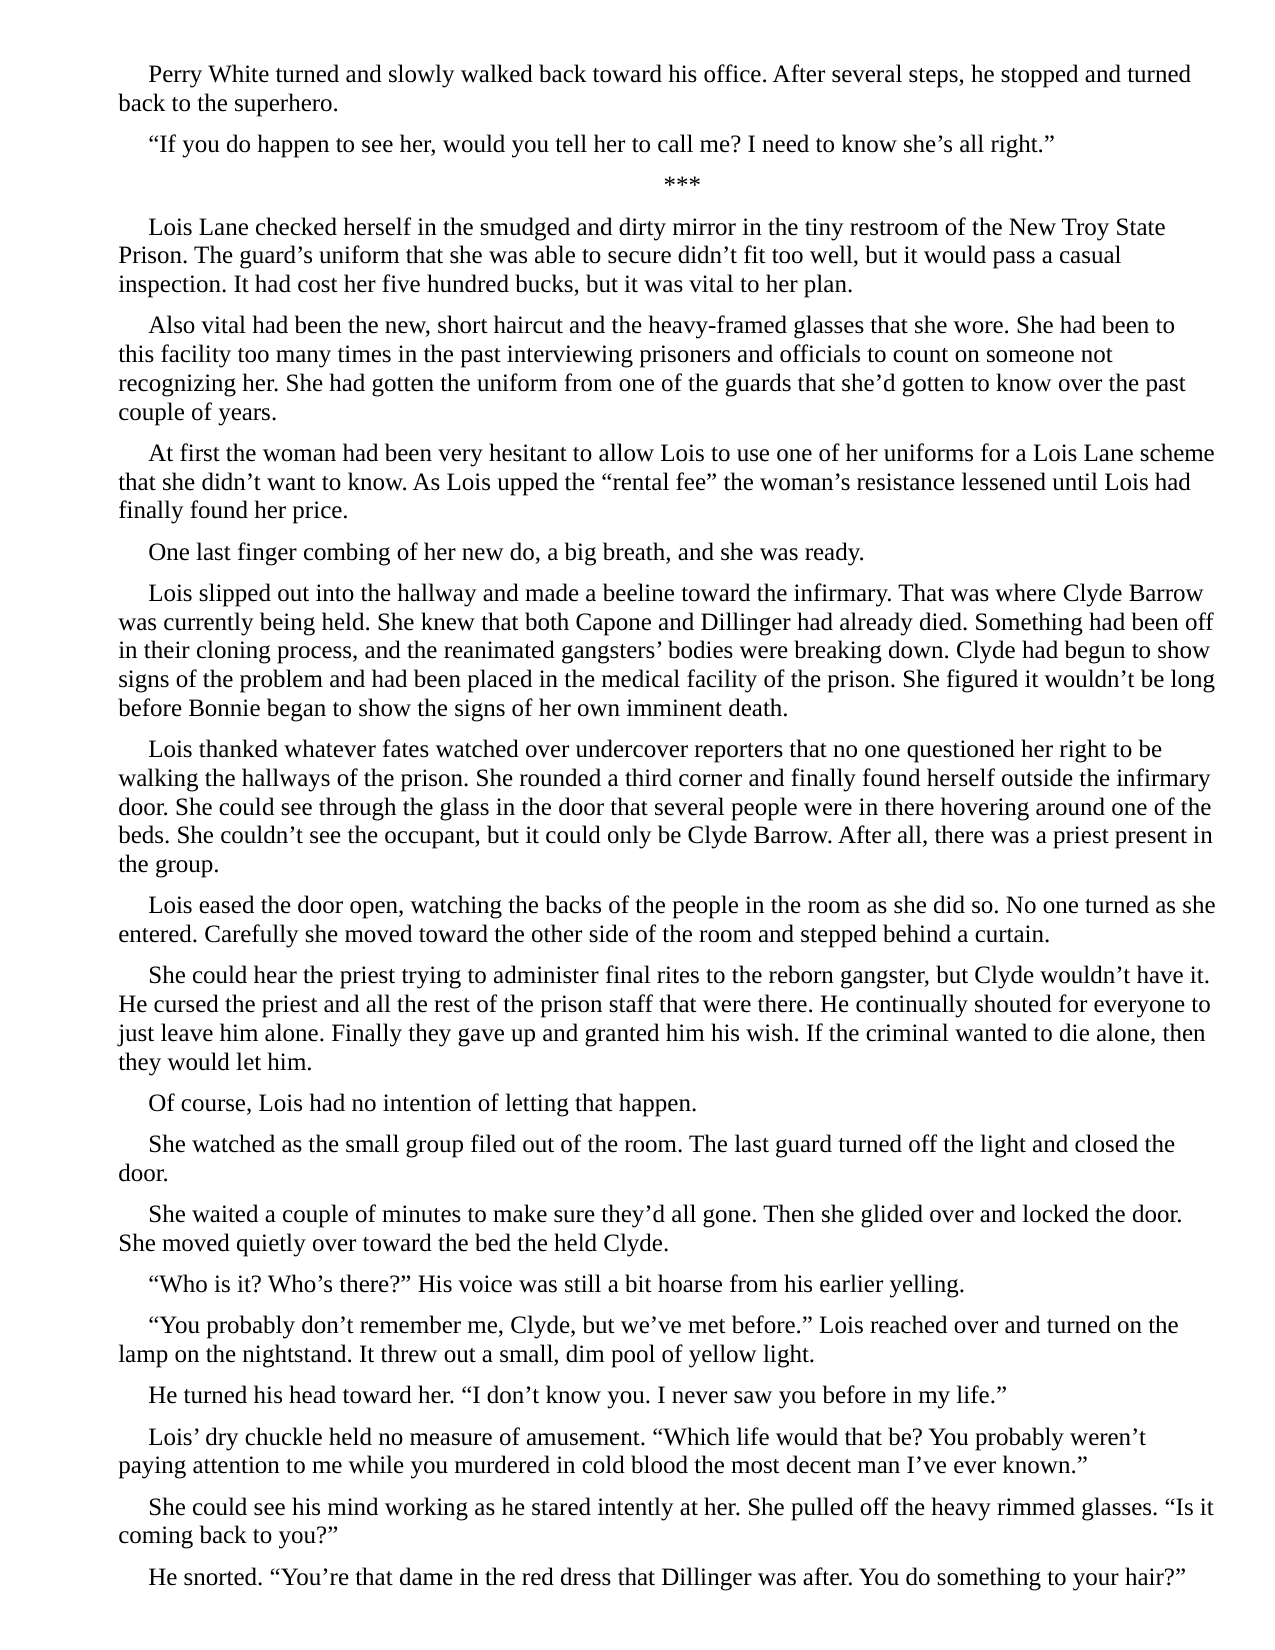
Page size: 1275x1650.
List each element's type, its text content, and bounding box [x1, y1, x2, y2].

text Lois’ dry chuckle held no measure of amusement. “Which life would that be? You probably weren’t paying attention to me while you murdered in cold blood the most decent man I’ve ever known.” [118, 1422, 1216, 1479]
text “You probably don’t remember me, Clyde, but we’ve met before.” Lois reached over and turned on the lamp on the nightstand. It threw out a small, dim pool of yellow light. [118, 1310, 1216, 1368]
text She could hear the priest trying to administer final rites to the reborn gangster, but Clyde wouldn’t have it. He cursed the priest and all the rest of the prison staff that were there. He continually shouted for everyone to just leave him alone. Finally they gave up and granted him his wish. If the criminal wanted to die alone, then they would let him. [118, 960, 1216, 1075]
text She watched as the small group filed out of the room. The last guard turned off the light and closed the door. [118, 1129, 1216, 1187]
text She waited a couple of minutes to make sure they’d all gone. Then she glided over and locked the door. She moved quietly over toward the bed the held Clyde. [118, 1199, 1216, 1257]
text One last finger combing of her new do, a big breath, and she was ready. [118, 537, 1216, 565]
text Of course, Lois had no intention of letting that happen. [118, 1088, 1216, 1117]
text Lois slipped out into the hallway and made a beeline toward the infirmary. That was where Clyde Barrow was currently being held. She knew that both Capone and Dillinger had already died. Something had been off in their cloning process, and the reanimated gangsters’ bodies were breaking down. Clyde had begun to show signs of the problem and had been placed in the medical facility of the prison. She figured it wouldn’t be long before Bonnie began to show the signs of her own imminent death. [118, 578, 1216, 722]
text Lois thanked whatever fates watched over undercover reporters that no one questioned her right to be walking the hallways of the prison. She rounded a third corner and finally found herself outside the infirmary door. She could see through the glass in the door that several people were in there hovering around one of the beds. She couldn’t see the occupant, but it could only be Clyde Barrow. After all, there was a priest present in the group. [118, 734, 1216, 878]
text “If you do happen to see her, would you tell her to call me? I need to know she’s all right.” [118, 129, 1216, 158]
text He snorted. “You’re that dame in the red dress that Dillinger was after. You do something to your hair?” [118, 1562, 1216, 1590]
text Also vital had been the new, short haircut and the heavy-framed glasses that she wore. She had been to this facility too many times in the past interviewing prisoners and officials to count on someone not recognizing her. She had gotten the uniform from one of the guards that she’d gotten to know over the past couple of years. [118, 310, 1216, 425]
text Perry White turned and slowly walked back toward his office. After several steps, he stopped and turned back to the superhero. [118, 59, 1216, 117]
text She could see his mind working as he stared intently at her. She pulled off the heavy rimmed glasses. “Is it coming back to you?” [118, 1492, 1216, 1549]
text Lois Lane checked herself in the smudged and dirty mirror in the tiny restroom of the New Troy State Prison. The guard’s uniform that she was able to secure didn’t fit too well, but it would pass a casual inspection. It had cost her five hundred bucks, but it was vital to her plan. [118, 212, 1216, 298]
text Lois eased the door open, watching the backs of the people in the room as she did so. No one turned as she entered. Carefully she moved toward the other side of the room and stepped behind a curtain. [118, 890, 1216, 948]
text He turned his head toward her. “I don’t know you. I never saw you before in my life.” [118, 1380, 1216, 1409]
text At first the woman had been very hesitant to allow Lois to use one of her uniforms for a Lois Lane scheme that she didn’t want to know. As Lois upped the “rental fee” the woman’s resistance lessened until Lois had finally found her price. [118, 438, 1216, 524]
text *** [118, 170, 1216, 199]
text “Who is it? Who’s there?” His voice was still a bit hoarse from his earlier yelling. [118, 1269, 1216, 1298]
